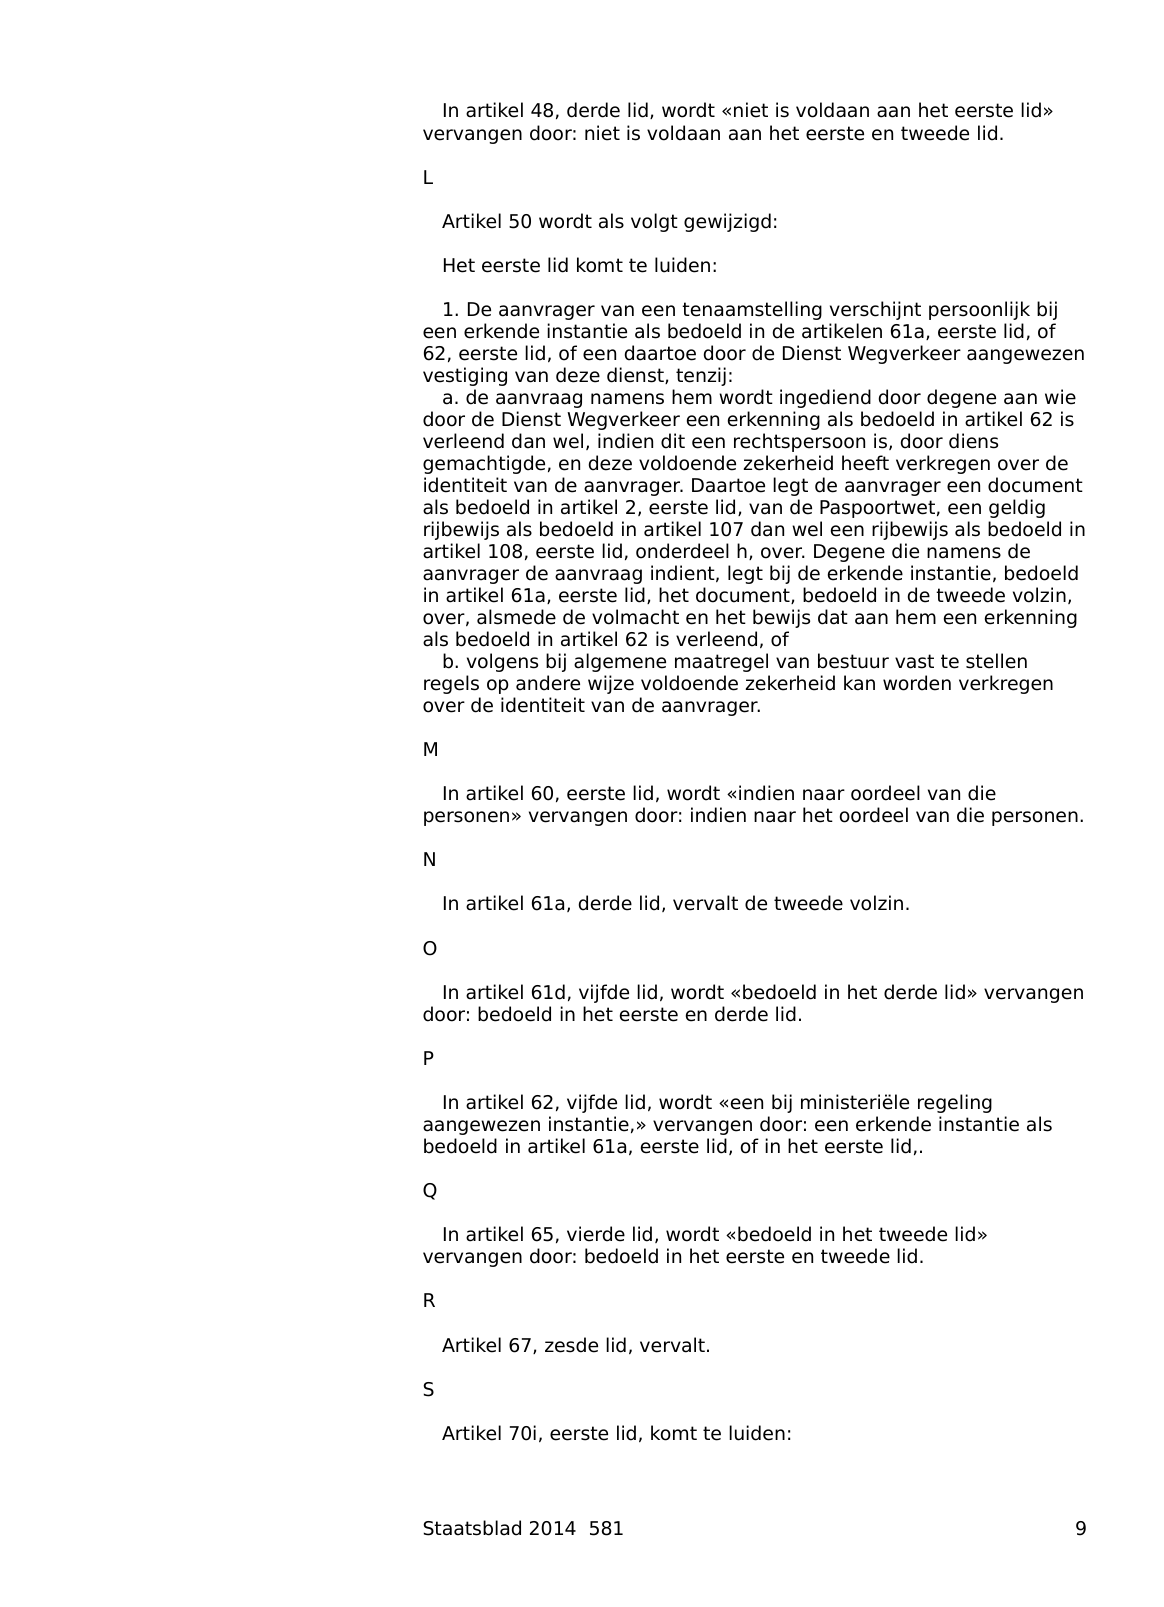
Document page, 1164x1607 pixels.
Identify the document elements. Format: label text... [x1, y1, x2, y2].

text L [422, 167, 1087, 188]
text O [422, 937, 1087, 959]
text In artikel 61a, derde lid, vervalt de tweede volzin. [422, 893, 1087, 915]
text Het eerste lid komt te luiden: [422, 255, 1087, 277]
text Artikel 70i, eerste lid, komt te luiden: [422, 1423, 1087, 1445]
text In artikel 61d, vijfde lid, wordt «bedoeld in het derde lid» vervangen door: bedoeld in het eerste en derde lid. [422, 982, 1087, 1026]
text In artikel 48, derde lid, wordt «niet is voldaan aan het eerste lid» vervangen door: niet is voldaan aan het eerste en tweede lid. [422, 100, 1087, 144]
text S [422, 1379, 1087, 1401]
text a. de aanvraag namens hem wordt ingediend door degene aan wie door de Dienst Wegverkeer een erkenning als bedoeld in artikel 62 is verleend dan wel, indien dit een rechtspersoon is, door diens gemachtigde, en deze voldoende zekerheid heeft verkregen over de identiteit van de aanvrager. Daartoe legt de aanvrager een document als bedoeld in artikel 2, eerste lid, van de Paspoortwet, een geldig rijbewijs als bedoeld in artikel 107 dan wel een rijbewijs als bedoeld in artikel 108, eerste lid, onderdeel h, over. Degene die namens de aanvrager de aanvraag indient, legt bij de erkende instantie, bedoeld in artikel 61a, eerste lid, het document, bedoeld in de tweede volzin, over, alsmede de volmacht en het bewijs dat aan hem een erkenning als bedoeld in artikel 62 is verleend, of [422, 387, 1087, 651]
text Artikel 67, zesde lid, vervalt. [422, 1334, 1087, 1357]
text P [422, 1048, 1087, 1070]
text Q [422, 1180, 1087, 1202]
text R [422, 1290, 1087, 1312]
text In artikel 60, eerste lid, wordt «indien naar oordeel van die personen» vervangen door: indien naar het oordeel van die personen. [422, 783, 1087, 827]
text N [422, 849, 1087, 871]
text In artikel 65, vierde lid, wordt «bedoeld in het tweede lid» vervangen door: bedoeld in het eerste en tweede lid. [422, 1224, 1087, 1268]
text In artikel 62, vijfde lid, wordt «een bij ministeriële regeling aangewezen instantie,» vervangen door: een erkende instantie als bedoeld in artikel 61a, eerste lid, of in het eerste lid,. [422, 1092, 1087, 1158]
text 1. De aanvrager van een tenaamstelling verschijnt persoonlijk bij een erkende instantie als bedoeld in de artikelen 61a, eerste lid, of 62, eerste lid, of een daartoe door de Dienst Wegverkeer aangewezen vestiging van deze dienst, tenzij: [422, 299, 1087, 387]
text M [422, 739, 1087, 761]
text Artikel 50 wordt als volgt gewijzigd: [422, 211, 1087, 233]
text b. volgens bij algemene maatregel van bestuur vast te stellen regels op andere wijze voldoende zekerheid kan worden verkregen over de identiteit van de aanvrager. [422, 651, 1087, 717]
